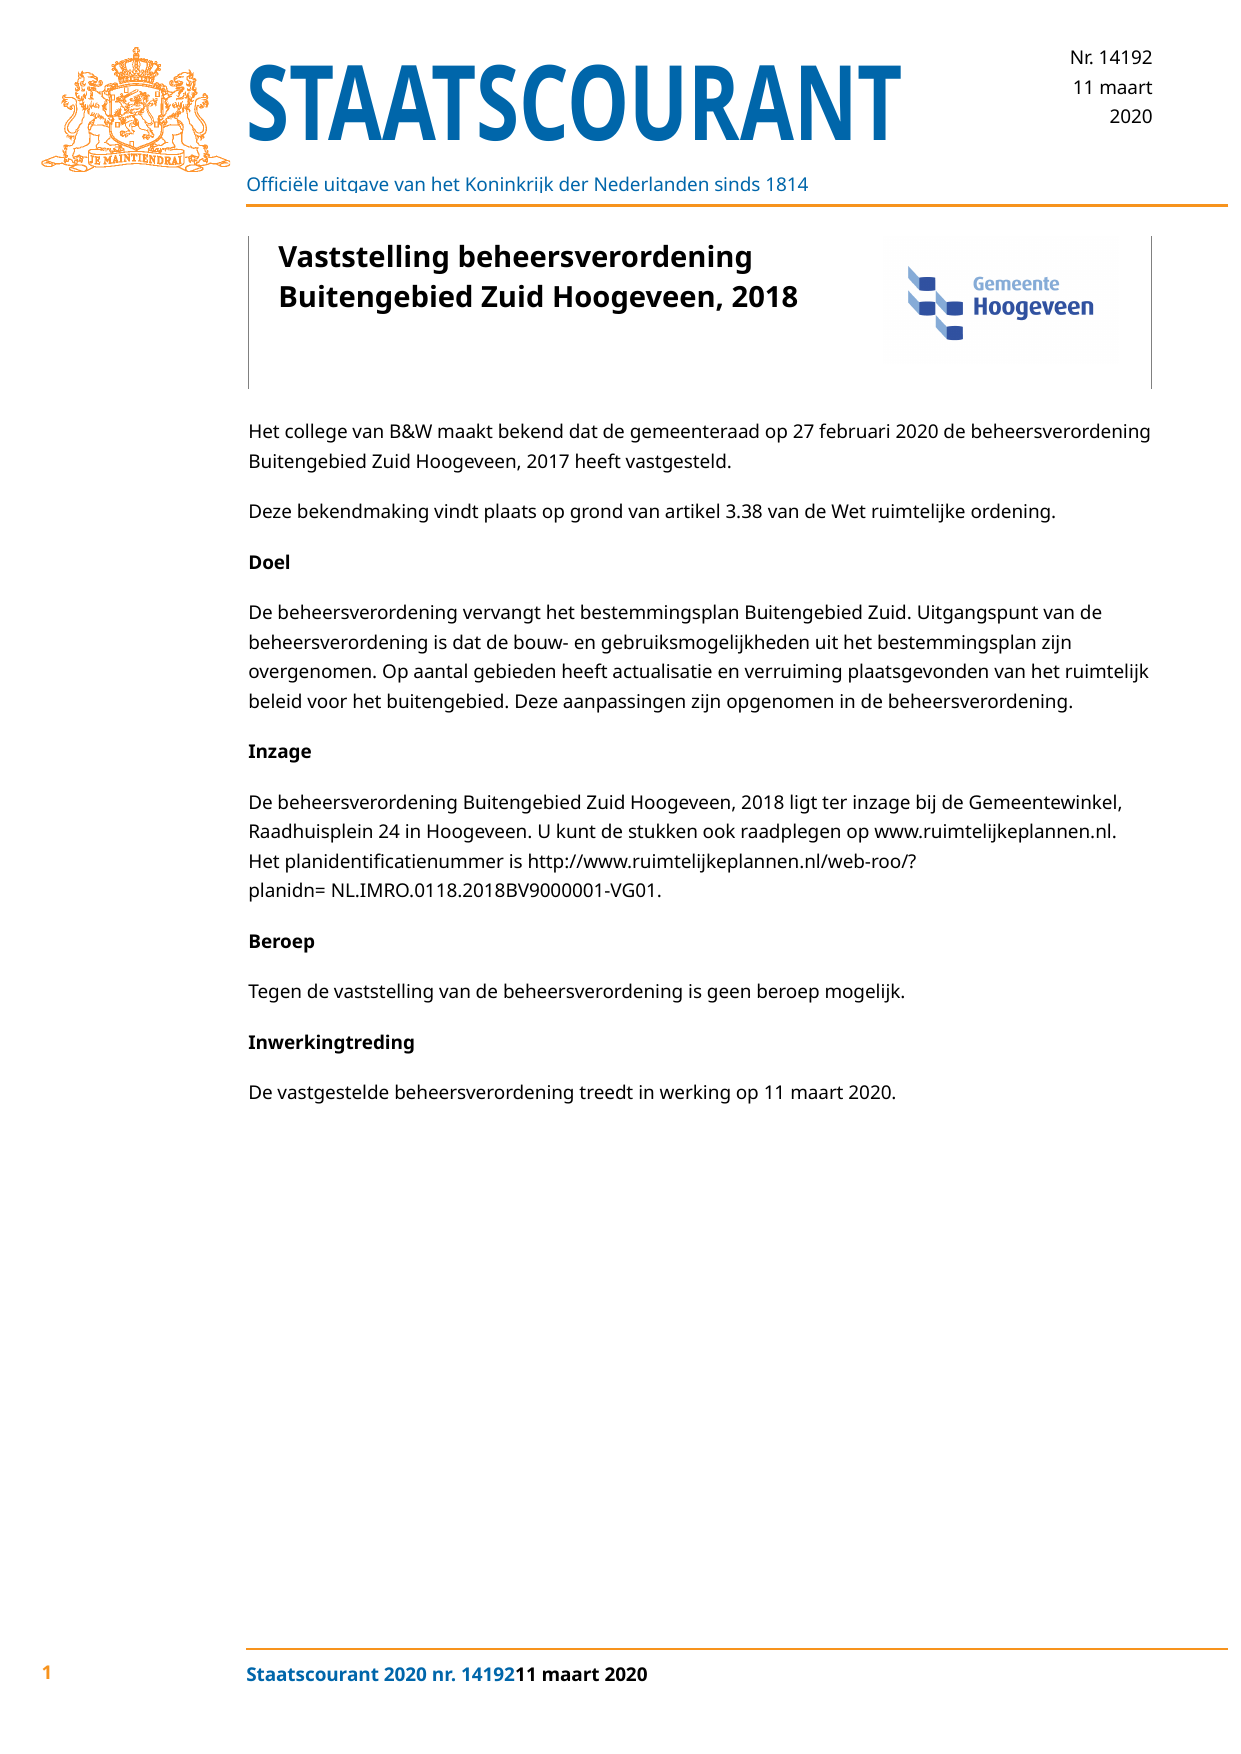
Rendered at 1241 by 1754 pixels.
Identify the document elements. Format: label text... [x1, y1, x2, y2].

picture [882, 236, 1119, 364]
text Inzage [248, 738, 1152, 764]
text De beheersverordening Buitengebied Zuid Hoogeveen, 2018 ligt ter inzage bij de Gemeentewinkel, Raadhuisplein 24 in Hoogeveen. U kunt de stukken ook raadplegen op www.ruimtelijkeplannen.nl. Het planidentificatienummer is http://www.ruimtelijkeplannen.nl/web-roo/?planidn= NL.IMRO.0118.2018BV9000001-VG01. [248, 789, 1152, 903]
text Het college van B&W maakt bekend dat de gemeenteraad op 27 februari 2020 de beheersverordening Buitengebied Zuid Hoogeveen, 2017 heeft vastgesteld. [248, 418, 1152, 474]
text De beheersverordening vervangt het bestemmingsplan Buitengebied Zuid. Uitgangspunt van de beheersverordening is dat de bouw- en gebruiksmogelijkheden uit het bestemmingsplan zijn overgenomen. Op aantal gebieden heeft actualisatie en verruiming plaatsgevonden van het ruimtelijk beleid voor het buitengebied. Deze aanpassingen zijn opgenomen in de beheersverordening. [248, 599, 1152, 714]
text Deze bekendmaking vindt plaats op grond van artikel 3.38 van de Wet ruimtelijke ordening. [248, 498, 1152, 524]
text Tegen de vaststelling van de beheersverordening is geen beroep mogelijk. [248, 978, 1152, 1004]
picture [41, 47, 231, 172]
text Doel [248, 549, 1152, 574]
text Beroep [248, 928, 1152, 954]
text Inwerkingtreding [248, 1029, 1152, 1054]
text De vastgestelde beheersverordening treedt in werking op 11 maart 2020. [248, 1079, 1152, 1105]
table_header [850, 236, 1151, 389]
table_header Vaststelling beheersverordening Buitengebied Zuid Hoogeveen, 2018 [249, 236, 850, 389]
